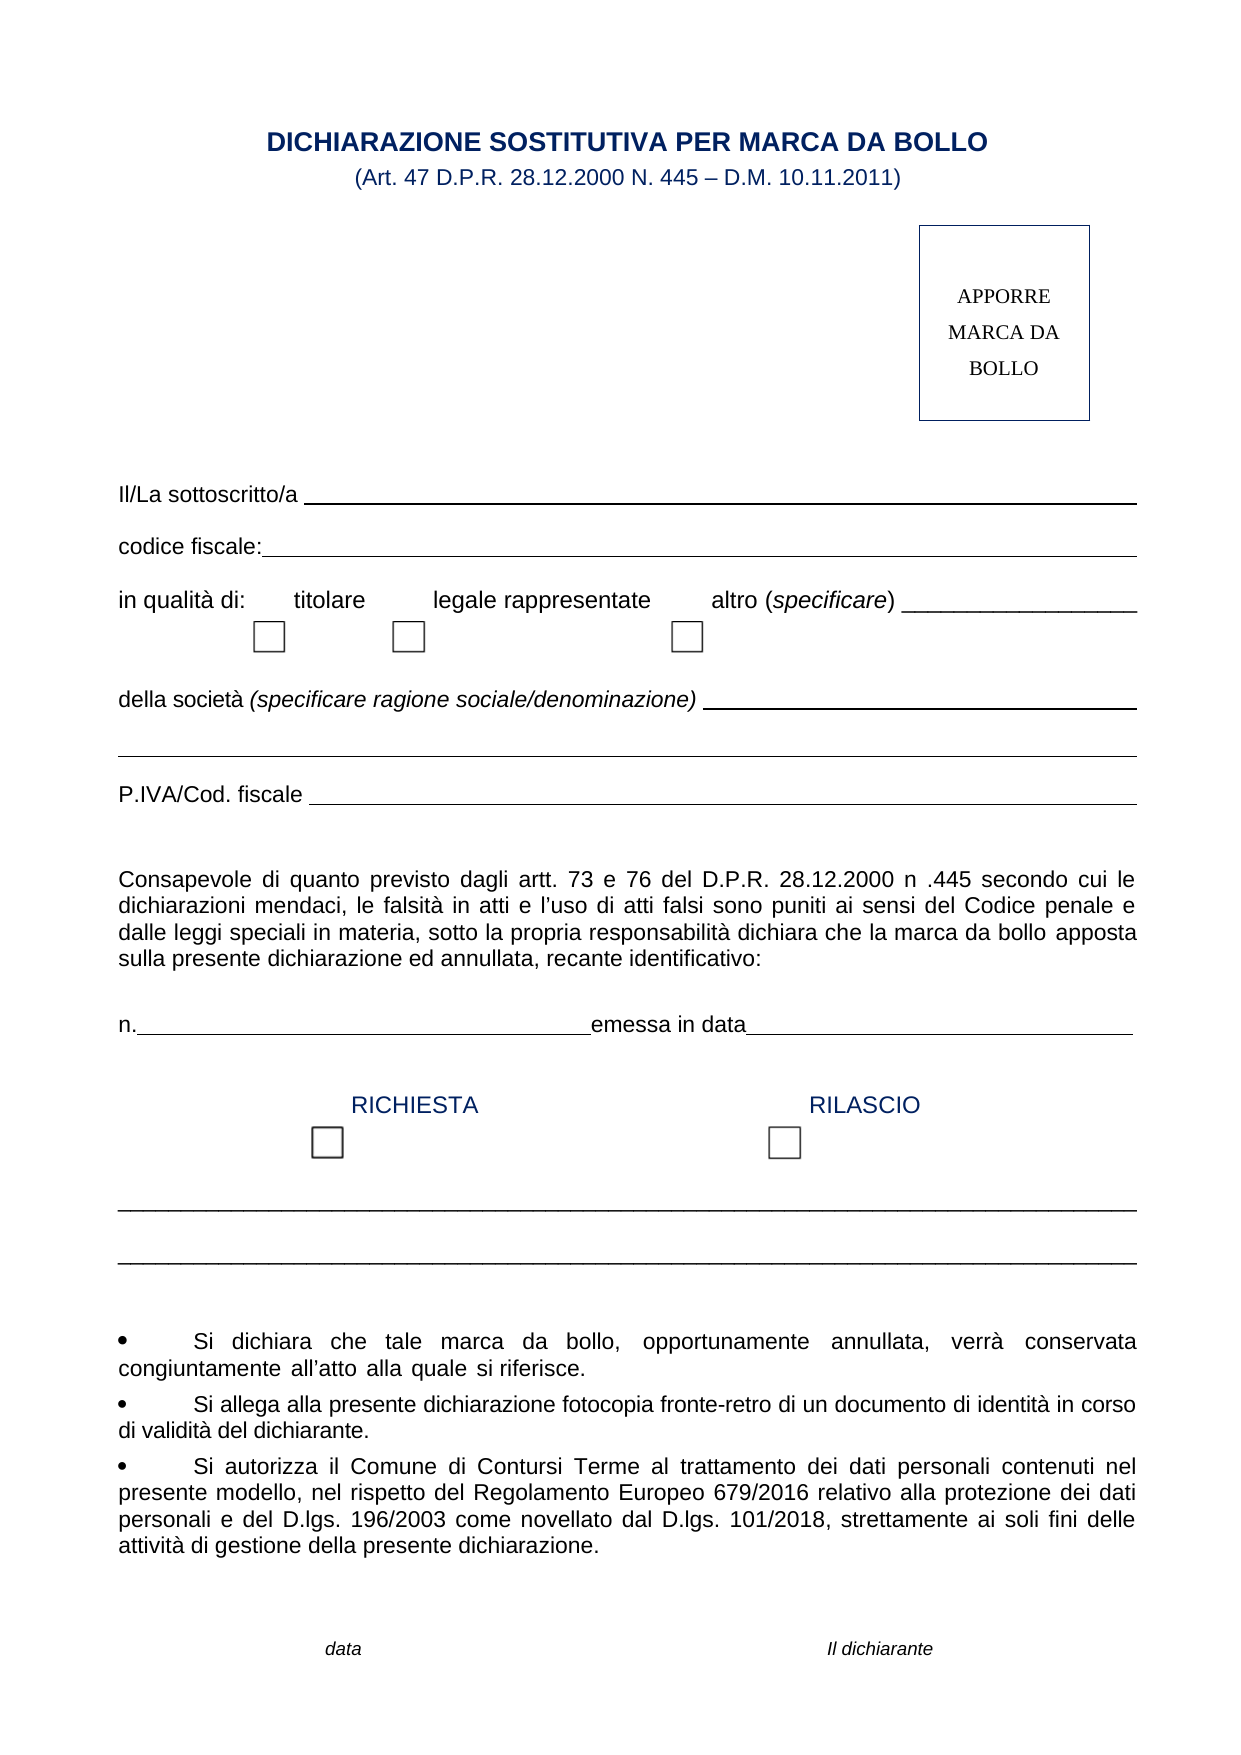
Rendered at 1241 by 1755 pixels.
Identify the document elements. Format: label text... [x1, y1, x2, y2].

text DICHIARAZIONE SOSTITUTIVA PER MARCA DA BOLLO [118, 126, 1137, 157]
text n. emessa in data [118, 1011, 1137, 1037]
text codice fiscale: [118, 533, 1137, 560]
text in qualità di: titolare legale rappresentate altro (specificare) [118, 586, 1137, 656]
text P.IVA/Cod. fiscale [118, 781, 1137, 807]
list Si dichiara che tale marca da bollo, opportunamente annullata, verrà conservata congiuntamente all’atto alla quale si riferisce. [118, 1328, 1137, 1382]
text (Art. 47 D.P.R. 28.12.2000 N. 445 – D.M. 10.11.2011) [118, 164, 1137, 191]
text data Il dichiarante [118, 1638, 1137, 1659]
list Si autorizza il Comune di Contursi Terme al trattamento dei dati personali contenuti nel presente modello, nel rispetto del Regolamento Europeo 679/2016 relativo alla protezione dei dati personali e del D.lgs. 196/2003 come novellato dal D.lgs. 101/2018, strettamente ai soli fini delle attività di gestione della presente dichiarazione. [118, 1453, 1137, 1558]
text APPORRE MARCA DA BOLLO [935, 284, 1072, 380]
text Consapevole di quanto previsto dagli artt. 73 e 76 del D.P.R. 28.12.2000 n .445 secondo cui le dichiarazioni mendaci, le falsità in atti e l’uso di atti falsi sono puniti ai sensi del Codice penale e dalle leggi speciali in materia, sotto la propria responsabilità dichiara che la marca da bollo apposta sulla presente dichiarazione ed annullata, recante identificativo: [118, 866, 1137, 971]
text RICHIESTA RILASCIO [118, 1091, 1137, 1160]
text della società (specificare ragione sociale/denominazione) [118, 686, 1137, 712]
text Il/La sottoscritto/a [118, 481, 1137, 507]
list Si allega alla presente dichiarazione fotocopia fronte-retro di un documento di identità in corso di validità del dichiarante. [118, 1391, 1137, 1444]
